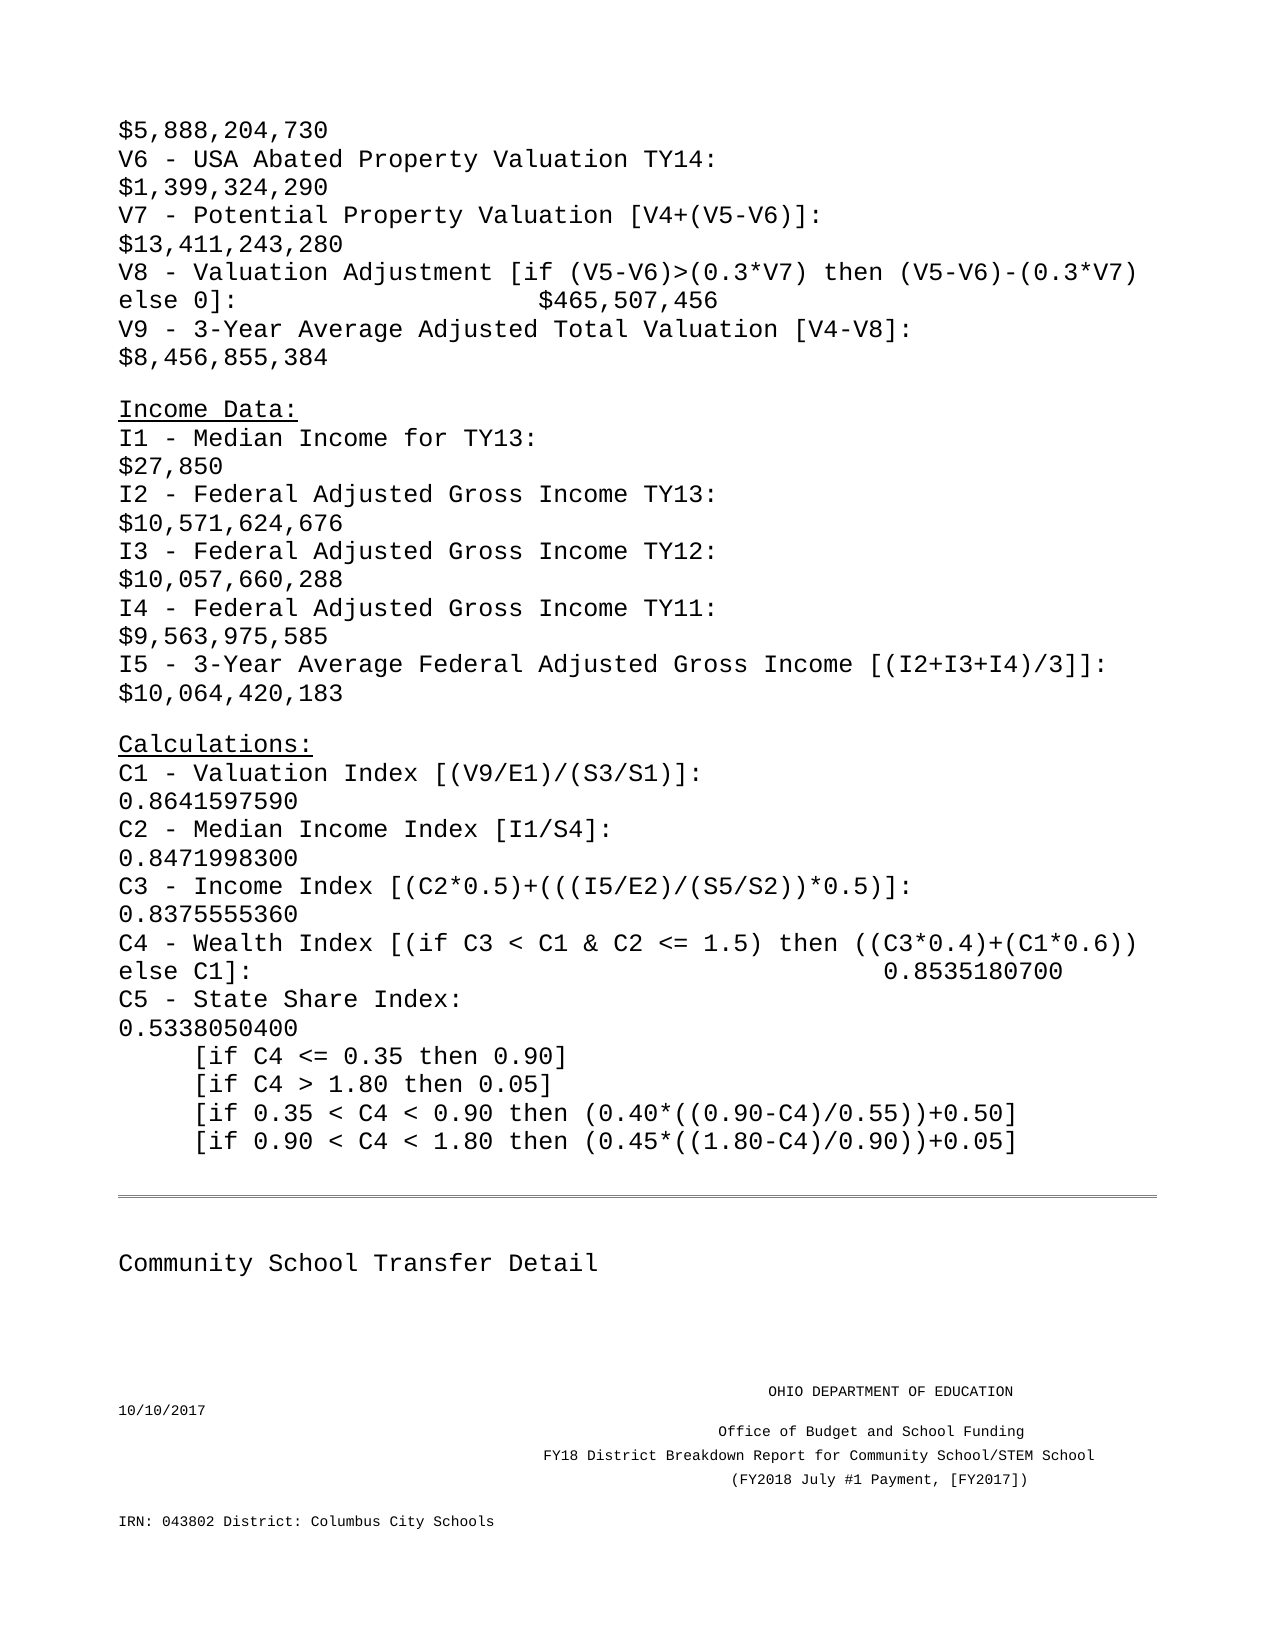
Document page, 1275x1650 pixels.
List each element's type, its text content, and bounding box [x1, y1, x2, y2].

text C3 - Income Index [(C2*0.5)+(((I5/E2)/(S5/S2))*0.5)]: 0.8375555360 [118, 874, 1157, 930]
text I4 - Federal Adjusted Gross Income TY11: $9,563,975,585 [118, 595, 1157, 652]
text I2 - Federal Adjusted Gross Income TY13: $10,571,624,676 [118, 482, 1157, 538]
text I1 - Median Income for TY13: $27,850 [118, 425, 1157, 482]
text C4 - Wealth Index [(if C3 < C1 & C2 <= 1.5) then ((C3*0.4)+(C1*0.6)) else C1]: 0.8535180700 [118, 930, 1157, 987]
text V6 - USA Abated Property Valuation TY14: $1,399,324,290 [118, 146, 1157, 203]
text [if C4 > 1.80 then 0.05] [118, 1072, 1157, 1100]
text Income Data: [118, 397, 1157, 425]
text I5 - 3-Year Average Federal Adjusted Gross Income [(I2+I3+I4)/3]]: $10,064,420,183 [118, 652, 1157, 708]
text [if 0.35 < C4 < 0.90 then (0.40*((0.90-C4)/0.55))+0.50] [118, 1100, 1157, 1129]
text (FY2018 July #1 Payment, [FY2017]) [118, 1467, 1157, 1490]
text C1 - Valuation Index [(V9/E1)/(S3/S1)]: 0.8641597590 [118, 760, 1157, 817]
text Office of Budget and School Funding [118, 1419, 1157, 1443]
text Community School Transfer Detail [118, 1251, 1157, 1279]
text [if C4 <= 0.35 then 0.90] [118, 1044, 1157, 1072]
text V7 - Potential Property Valuation [V4+(V5-V6)]: $13,411,243,280 [118, 203, 1157, 260]
text V9 - 3-Year Average Adjusted Total Valuation [V4-V8]: $8,456,855,384 [118, 316, 1157, 373]
text FY18 District Breakdown Report for Community School/STEM School [118, 1443, 1157, 1467]
text C2 - Median Income Index [I1/S4]: 0.8471998300 [118, 817, 1157, 874]
text [if 0.90 < C4 < 1.80 then (0.45*((1.80-C4)/0.90))+0.05] [118, 1129, 1157, 1157]
text V8 - Valuation Adjustment [if (V5-V6)>(0.3*V7) then (V5-V6)-(0.3*V7) else 0]: $465,507,456 [118, 260, 1157, 316]
text $5,888,204,730 [118, 118, 1157, 146]
text Calculations: [118, 732, 1157, 760]
text OHIO DEPARTMENT OF EDUCATION 10/10/2017 [118, 1379, 1157, 1419]
text I3 - Federal Adjusted Gross Income TY12: $10,057,660,288 [118, 538, 1157, 595]
text IRN: 043802 District: Columbus City Schools [118, 1514, 1157, 1531]
text C5 - State Share Index: 0.5338050400 [118, 987, 1157, 1044]
